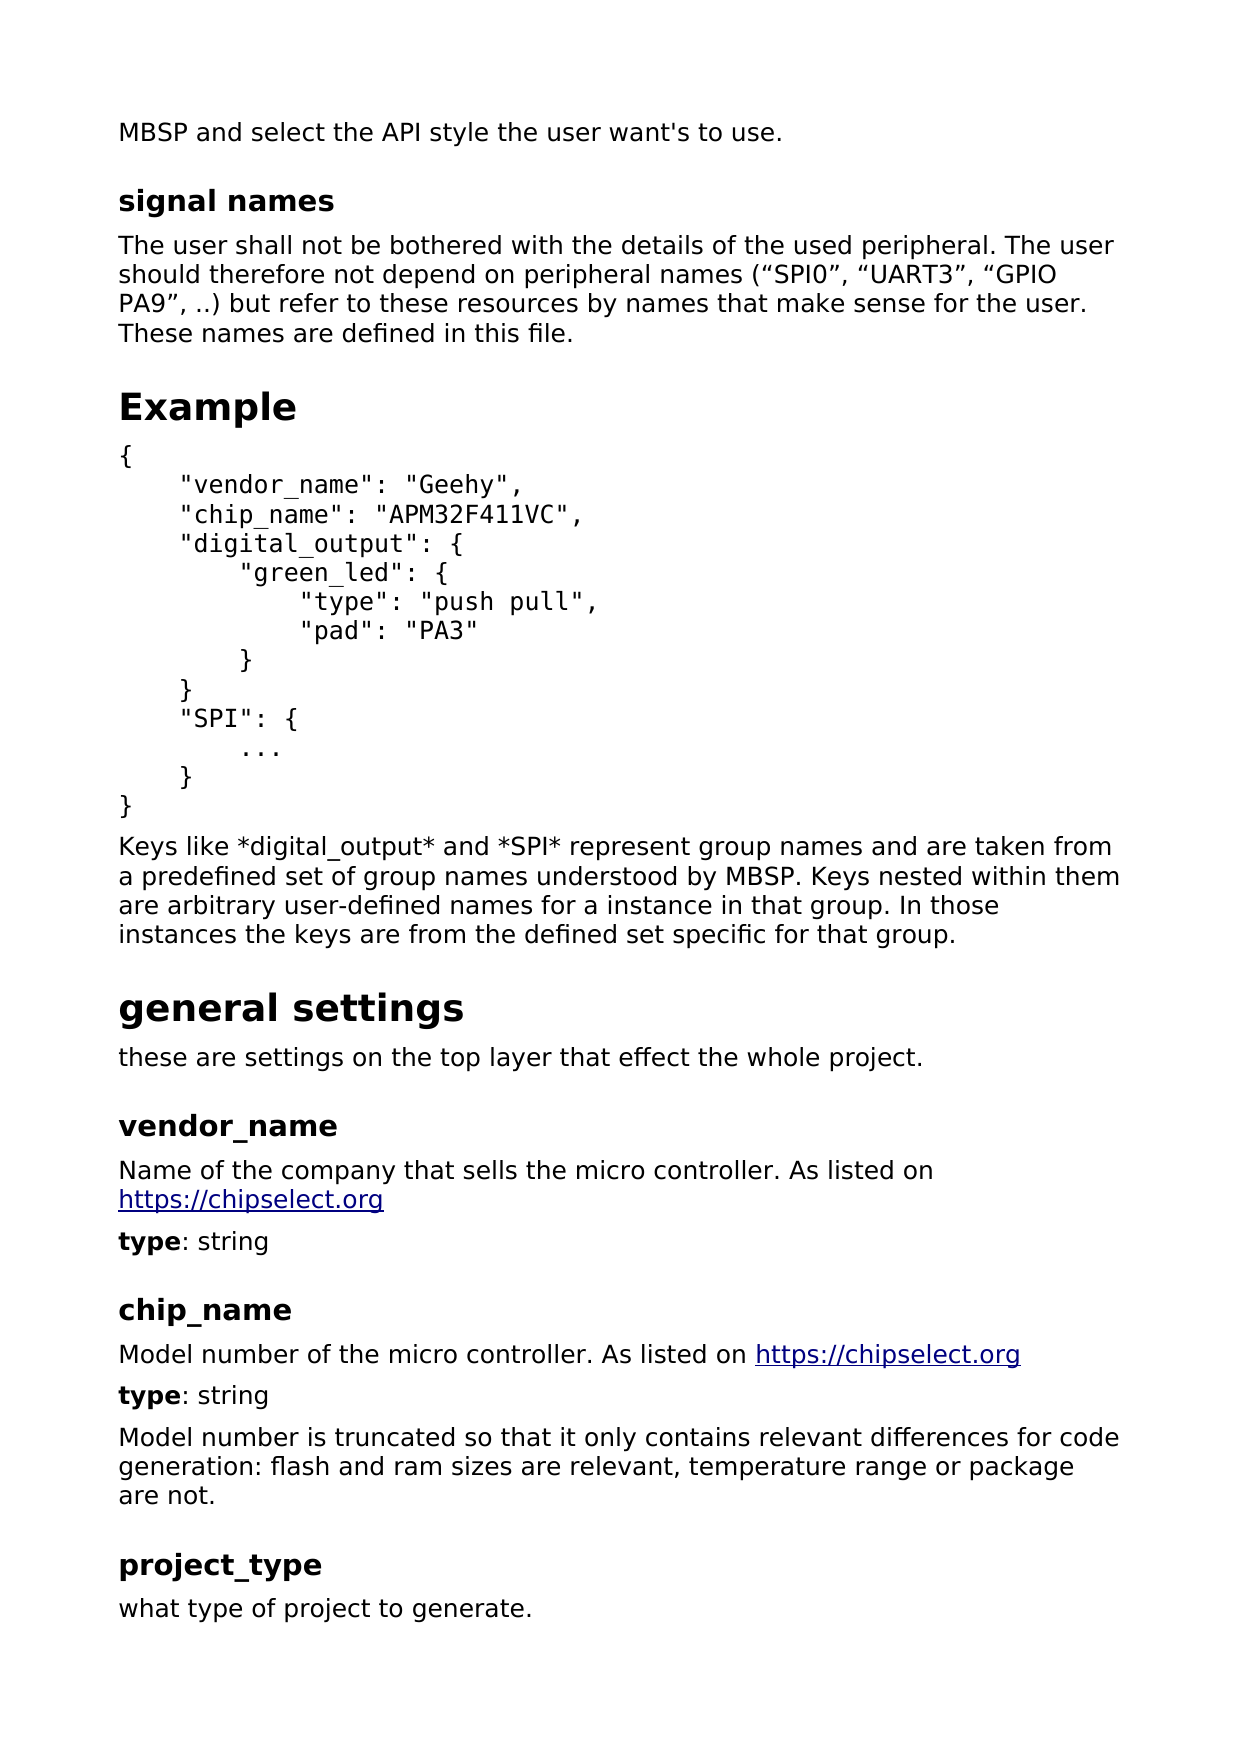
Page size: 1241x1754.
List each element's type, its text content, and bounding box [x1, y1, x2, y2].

text these are settings on the top layer that effect the whole project. [118, 1043, 1122, 1072]
text what type of project to generate. [118, 1595, 1122, 1624]
text Keys like *digital_output* and *SPI* represent group names and are taken from a predefined set of group names understood by MBSP. Keys nested within them are arbitrary user-defined names for a instance in that group. In those instances the keys are from the defined set specific for that group. [118, 832, 1122, 949]
subtitle vendor_name [118, 1109, 1122, 1143]
text { "vendor_name": "Geehy", "chip_name": "APM32F411VC", "digital_output": { "green_led": { "type": "push pull", "pad": "PA3" } } "SPI": { ... } } [118, 442, 1122, 821]
text type: string [118, 1227, 1122, 1256]
subtitle signal names [118, 185, 1122, 219]
text Model number of the micro controller. As listed on https://chipselect.org [118, 1340, 1122, 1369]
text Name of the company that sells the micro controller. As listed on https://chipselect.org [118, 1156, 1122, 1214]
text MBSP and select the API style the user want's to use. [118, 118, 1122, 147]
subtitle chip_name [118, 1293, 1122, 1327]
text The user shall not be bothered with the details of the used peripheral. The user should therefore not depend on peripheral names (“SPI0”, “UART3”, “GPIO PA9”, ..) but refer to these resources by names that make sense for the user. These names are defined in this file. [118, 231, 1122, 348]
subtitle project_type [118, 1548, 1122, 1582]
text type: string [118, 1382, 1122, 1411]
subtitle general settings [118, 987, 1122, 1030]
text Model number is truncated so that it only contains relevant differences for code generation: flash and ram sizes are relevant, temperature range or package are not. [118, 1423, 1122, 1511]
subtitle Example [118, 385, 1122, 429]
